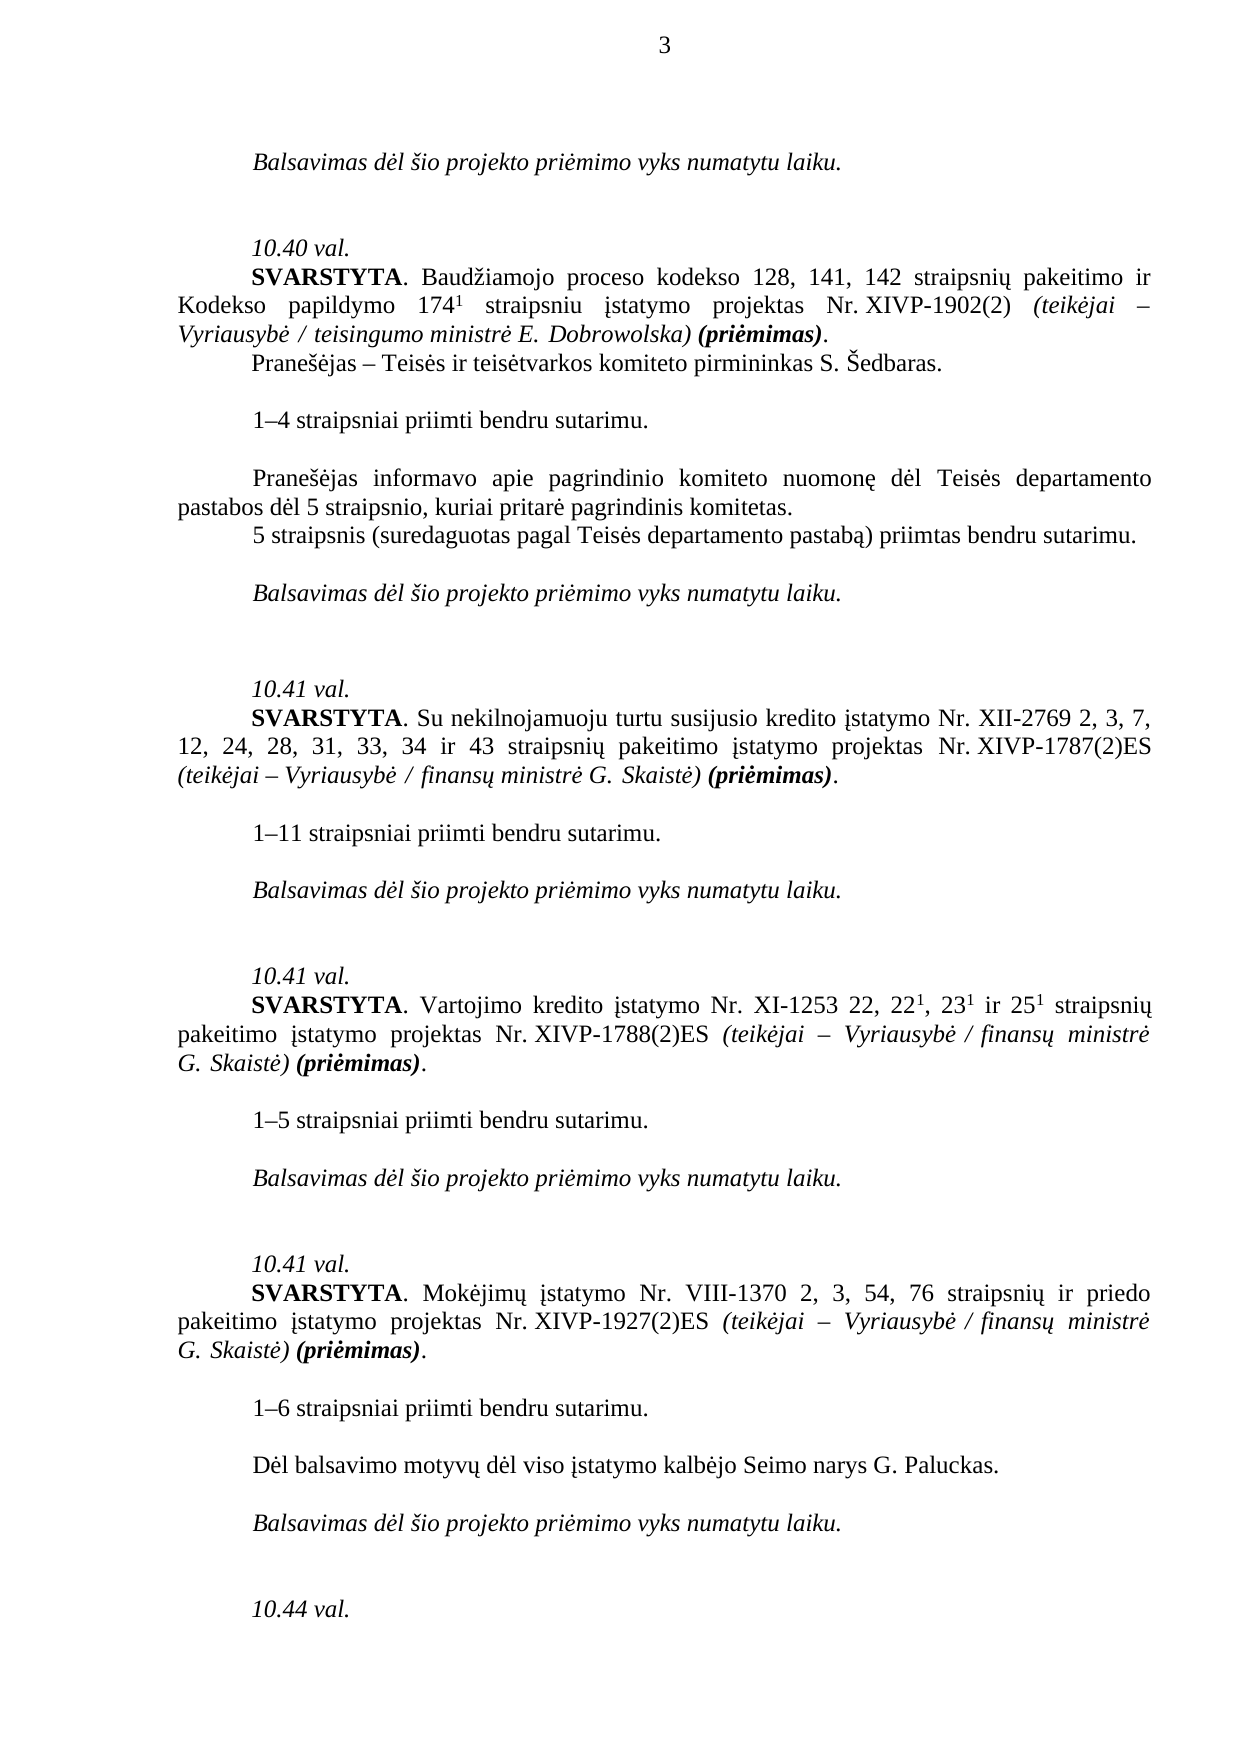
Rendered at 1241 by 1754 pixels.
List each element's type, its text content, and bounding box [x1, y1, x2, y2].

text Pranešėjas informavo apie pagrindinio komiteto nuomonę dėl Teisės departamento pastabos dėl 5 straipsnio, kuriai pritarė pagrindinis komitetas. [177, 463, 1152, 521]
text 10.41 val. [177, 674, 1152, 703]
text SVARSTYTA. Baudžiamojo proceso kodekso 128, 141, 142 straipsnių pakeitimo ir Kodekso papildymo 1741 straipsniu įstatymo projektas Nr. XIVP-1902(2) (teikėjai – Vyriausybė / teisingumo ministrė E. Dobrowolska) (priėmimas). [177, 262, 1152, 348]
text 10.41 val. [177, 1249, 1152, 1278]
text SVARSTYTA. Su nekilnojamuoju turtu susijusio kredito įstatymo Nr. XII-2769 2, 3, 7, 12, 24, 28, 31, 33, 34 ir 43 straipsnių pakeitimo įstatymo projektas Nr. XIVP-1787(2)ES (teikėjai – Vyriausybė / finansų ministrė G. Skaistė) (priėmimas). [177, 703, 1152, 789]
text 10.44 val. [177, 1594, 1152, 1623]
text Balsavimas dėl šio projekto priėmimo vyks numatytu laiku. [177, 1508, 1152, 1536]
text Dėl balsavimo motyvų dėl viso įstatymo kalbėjo Seimo narys G. Paluckas. [177, 1450, 1152, 1479]
text Balsavimas dėl šio projekto priėmimo vyks numatytu laiku. [177, 875, 1152, 904]
text 10.41 val. [177, 961, 1152, 990]
text 1–6 straipsniai priimti bendru sutarimu. [177, 1393, 1152, 1421]
text Pranešėjas – Teisės ir teisėtvarkos komiteto pirmininkas S. Šedbaras. [177, 348, 1152, 377]
text SVARSTYTA. Mokėjimų įstatymo Nr. VIII-1370 2, 3, 54, 76 straipsnių ir priedo pakeitimo įstatymo projektas Nr. XIVP-1927(2)ES (teikėjai – Vyriausybė / finansų ministrė G. Skaistė) (priėmimas). [177, 1278, 1152, 1364]
text 1–4 straipsniai priimti bendru sutarimu. [177, 406, 1152, 434]
text Balsavimas dėl šio projekto priėmimo vyks numatytu laiku. [177, 147, 1152, 176]
text SVARSTYTA. Vartojimo kredito įstatymo Nr. XI-1253 22, 221, 231 ir 251 straipsnių pakeitimo įstatymo projektas Nr. XIVP-1788(2)ES (teikėjai – Vyriausybė / finansų ministrė G. Skaistė) (priėmimas). [177, 990, 1152, 1076]
text 1–5 straipsniai priimti bendru sutarimu. [177, 1105, 1152, 1134]
text Balsavimas dėl šio projekto priėmimo vyks numatytu laiku. [177, 1163, 1152, 1191]
text 10.40 val. [177, 233, 1152, 262]
text Balsavimas dėl šio projekto priėmimo vyks numatytu laiku. [177, 578, 1152, 607]
text 1–11 straipsniai priimti bendru sutarimu. [177, 818, 1152, 846]
text 5 straipsnis (suredaguotas pagal Teisės departamento pastabą) priimtas bendru sutarimu. [177, 521, 1152, 549]
